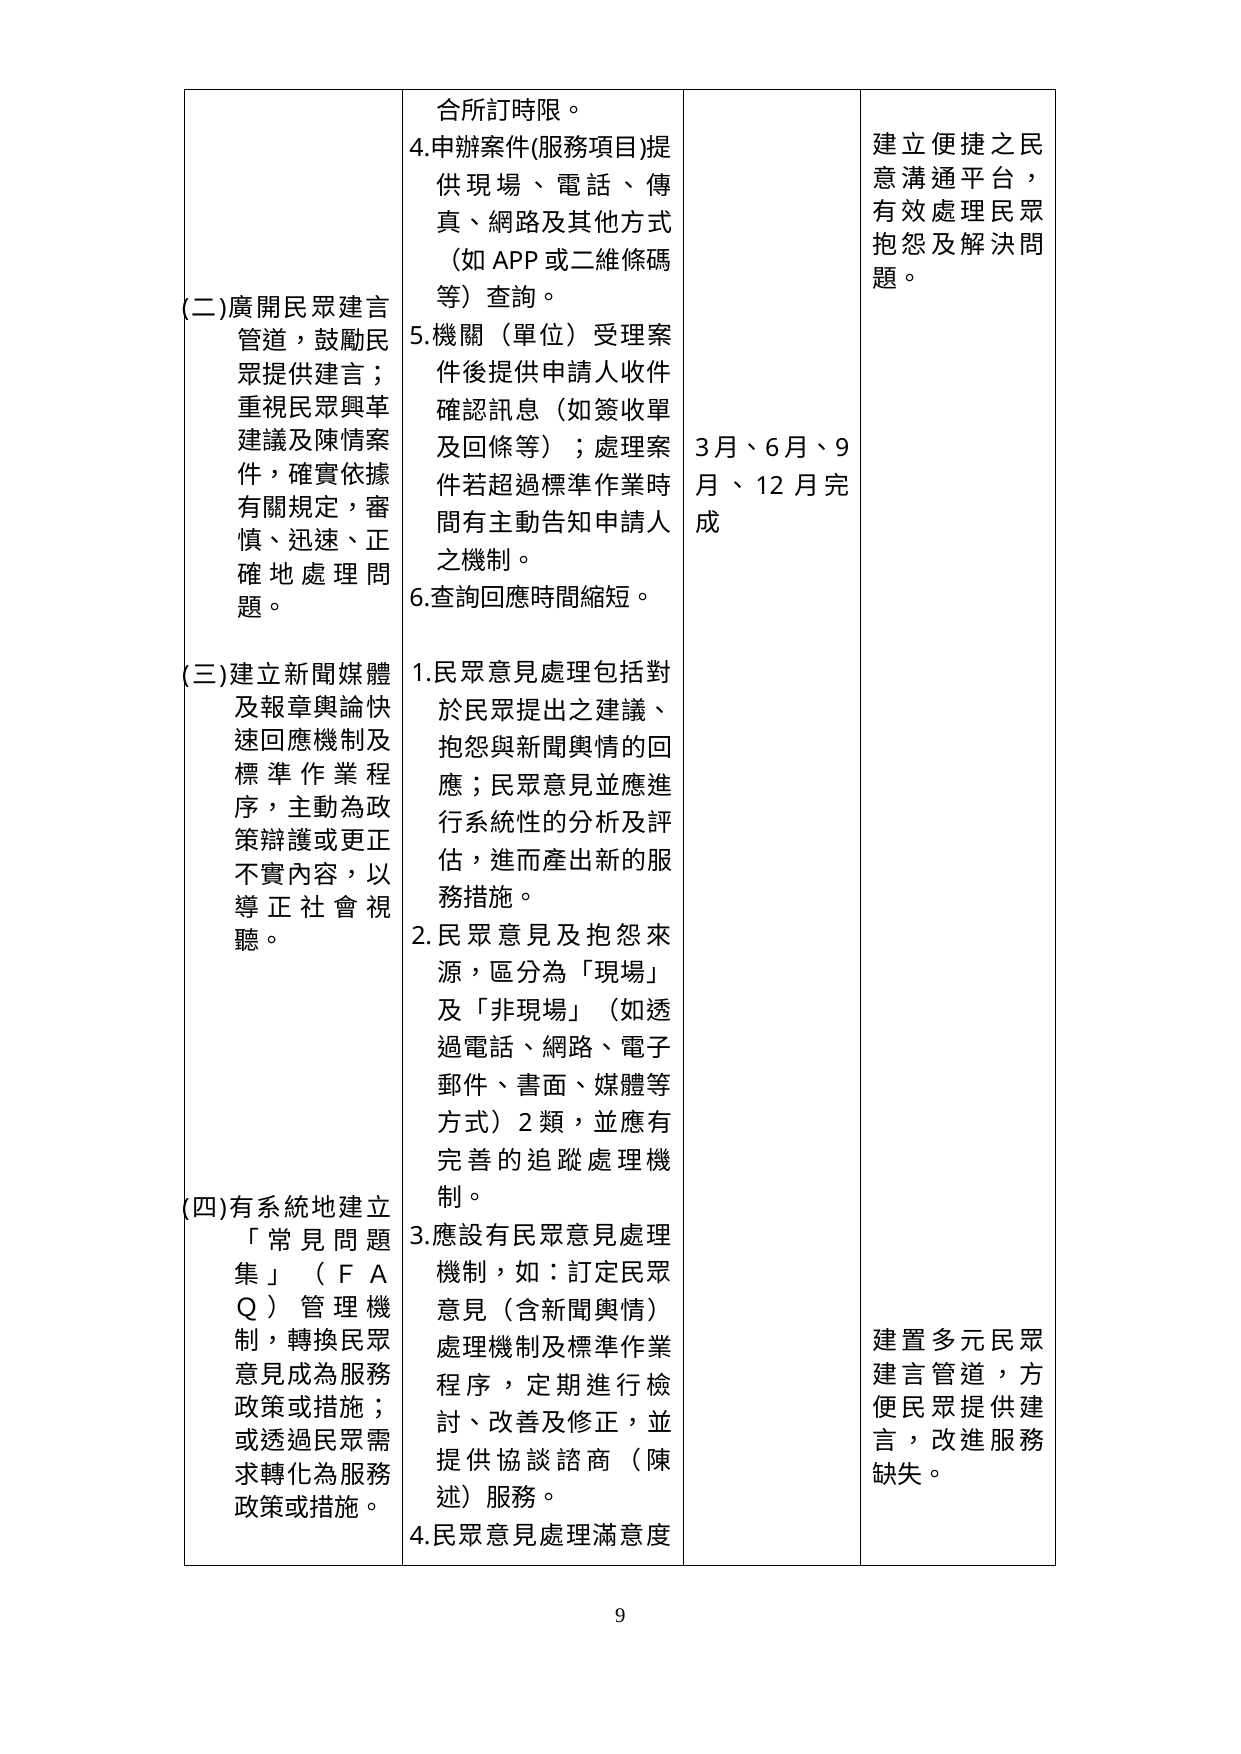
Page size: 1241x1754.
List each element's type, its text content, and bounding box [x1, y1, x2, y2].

table_cell 一、提升服務品質，深化服務績效 (一)考量民眾洽公之便利性及實用性，合宜改造服務場所，合理充實更新服務設施。 (二)建立服務人員專業、親切、具責任感之優質形象，主動協助民眾申辦、導引服務，並提供業務諮詢。 (三)善用傳播媒體及公聽會、說明會、村里民大會等公眾場合，針對服務對象及業務特性擬定行銷策略，溝通政府施政措施及執行成效。 (四)聯合企業、社會團體辦理或主動參與各項公益事務，傳遞政府服務訊息及功能。 (五)積極推展機關服務作為，爭取民眾之認同，或參加外部競賽之肯定。 二、便捷服務程序，確保流程透明 (一)設置全功能櫃台，提供單一窗口服務，促進機關內部橫向連繫，加強服務人員處理各項申辦案件知能，縮短民眾等候時間。 (二)澈底診斷簡化作業流程、辦理時限及申請書表等，訂定明確作業程序及量化服務指標，建立標準作業規範。 (三)檢討申辦案件應附（繳）書證（謄本）之必要性，並予以減量;配合推動電子謄本政策，提高申辦案件相關資料查驗使用電子謄本認證之比例。 (四)公開各項服務標準作業程序資訊。在不違反資訊公開規定及隱私權保護前提下，各機關（單位）應建立申辦或申請案件公開查詢機制，提供民眾瞭解案件處理流程及進度。 三、探查民意趨勢，建立顧客關係 (一)建立民眾抱怨處理機制，提供即時、有效之處理方式，減少處理時間成本，降低民眾抱怨頻率。 (二)廣開民眾建言管道，鼓勵民眾提供建言；重視民眾興革建議及陳情案件，確實依據有關規定，審慎、迅速、正確地處理問題。 (三)建立新聞媒體及報章輿論快速回應機制及標準作業程序，主動為政策辯護或更正不實內容，以導正社會視聽。 (四)有系統地建立「常見問題集」（ＦＡＱ）管理機制，轉換民眾意見成為服務政策或措施；或透過民眾需求轉化為服務政策或措施。 (五)定期辦理民眾意見調查，分析調查結果，改進服務缺失；強化問卷內容及測量方式之設計及評價結果分析；研析滿意度趨勢，並與同性質機關進行比較，供改進服務之參考。 四、豐富服務資訊，促進網路溝通 (一)主動規劃公開機關基本資料、核心政策、執行計畫、服務措施及預決算情形等重要資訊。提供之資訊內容需正確連結並即時更新。 (二)機關網站或網頁設計應符合國際評比。網站（頁）資訊檢索應規劃提供多樣性檢索方式；並遵循相關規範標示電子資料，提供分類檢索服務。 (三)規劃建置多元化電子參與管道，如意見留言板、線上論壇、網路投票、網路民調等，簡化相關互動及操作方式，以提供民眾友善網路溝通環境。 (四)賡續推動網站（線上）申辦業務及服務項目，提供完整申辦資訊及安全申辦認證，並規劃新增申辦項目， 提高線上申 辦使用率。 (五)鼓勵建置跨機關資訊整合平台，提升政府資訊資源共享及使用效率。 五、創新服務方式，整合服務資源 (一)強調主動檢討，發掘服務過程及提供方式之問題，運用法令與流程檢討再造、民間資源引進、資訊科技應用等有效率的工具，規劃創新性、整合性的措施以解決服務問題。 (二)檢討現有為民服務工作廣度、深度，並主動協調整合性質重複或相關聯服務工作，針對民眾需求，重新規劃設計有創意之加值服務。 (三)著眼於服務產出之目的與結果，力求有價值之創新服務型態與方式多元化，以較少的成本得到更好的服務品質，體現社會正義或公共價值。 (四)鼓勵機關（單位）勇於突破現行機關（單位）間之隔閡，從政府服務資源整合及共享角度出發，規劃跨機關水平整合服務或業務體系垂直整合服務。 [185, 90, 402, 1565]
table_cell 建立便捷之民意溝通平台，有效處理民眾抱怨及解決問題。 建置多元民眾建言管道，方便民眾提供建言，改進服務缺失。 [861, 90, 1055, 1565]
table_cell 合所訂時限。 4.申辦案件(服務項目)提供現場、電話、傳真、網路及其他方式（如APP或二維條碼等）查詢。 5.機關（單位）受理案件後提供申請人收件確認訊息（如簽收單及回條等）；處理案件若超過標準作業時間有主動告知申請人之機制。 6.查詢回應時間縮短。 1.民眾意見處理包括對於民眾提出之建議、抱怨與新聞輿情的回應；民眾意見並應進行系統性的分析及評估，進而產出新的服務措施。 2.民眾意見及抱怨來源，區分為「現場」及「非現場」（如透過電話、網路、電子郵件、書面、媒體等方式）2類，並應有完善的追蹤處理機制。 3.應設有民眾意見處理機制，如：訂定民眾意見（含新聞輿情）處理機制及標準作業程序，定期進行檢討、改善及修正，並提供協談諮商（陳述）服務。 4.民眾意見處理滿意度 [403, 90, 683, 1565]
table_cell 3月、6月、9月、12月完成 [684, 90, 860, 1565]
